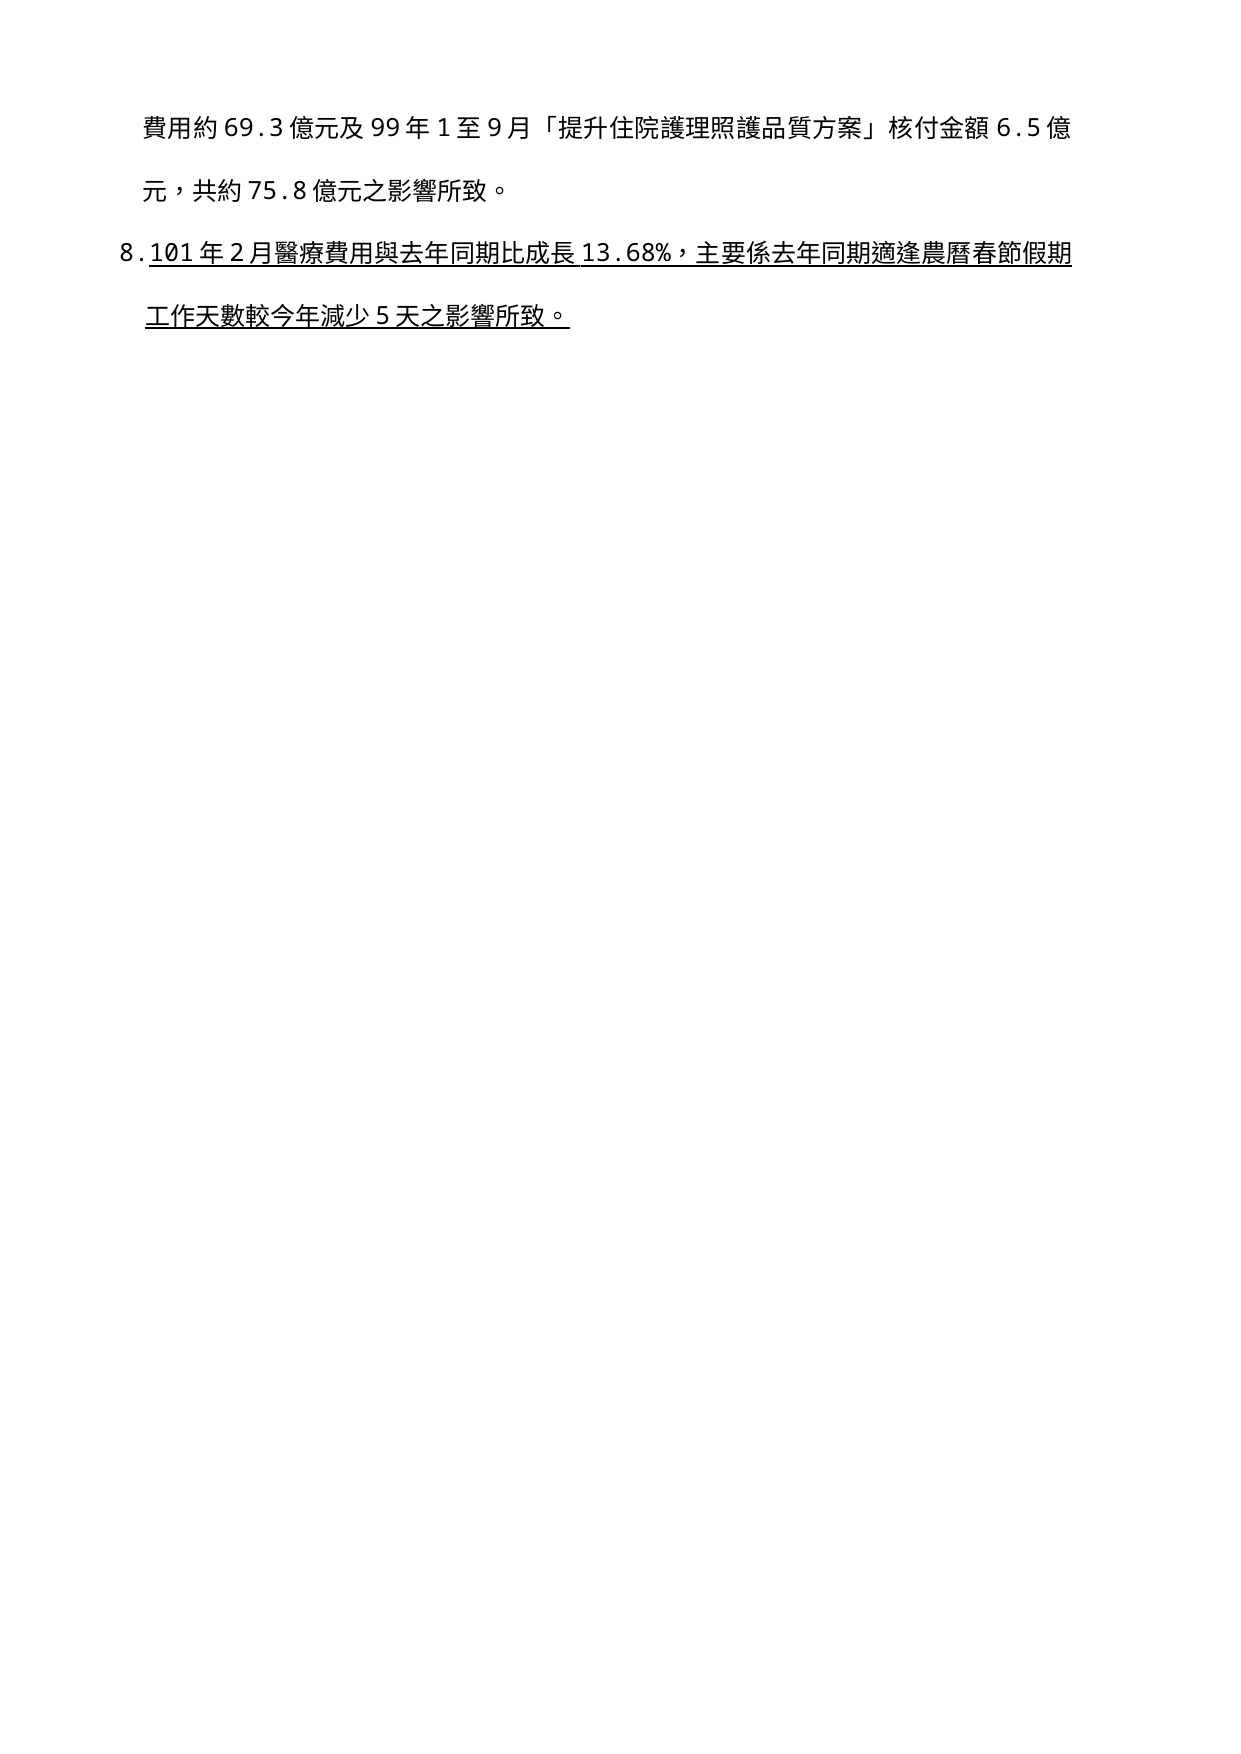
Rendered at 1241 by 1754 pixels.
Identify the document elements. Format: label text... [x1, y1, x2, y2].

text 8.101年2月醫療費用與去年同期比成長13.68%，主要係去年同期適逢農曆春節假期，工作天數較今年減少5天之影響所致。 [119, 210, 1072, 335]
text 7.101年1月醫療費用與去年同期比負成長11.72%，主要係本月份適逢農曆春節假期，工作天數較去年同期減少4天，且去年同期支付99年第2季總額點值結算補付醫療費用約69.3億元及99年1至9月「提升住院護理照護品質方案」核付金額6.5億元，共約75.8億元之影響所致。 [119, 85, 1072, 210]
